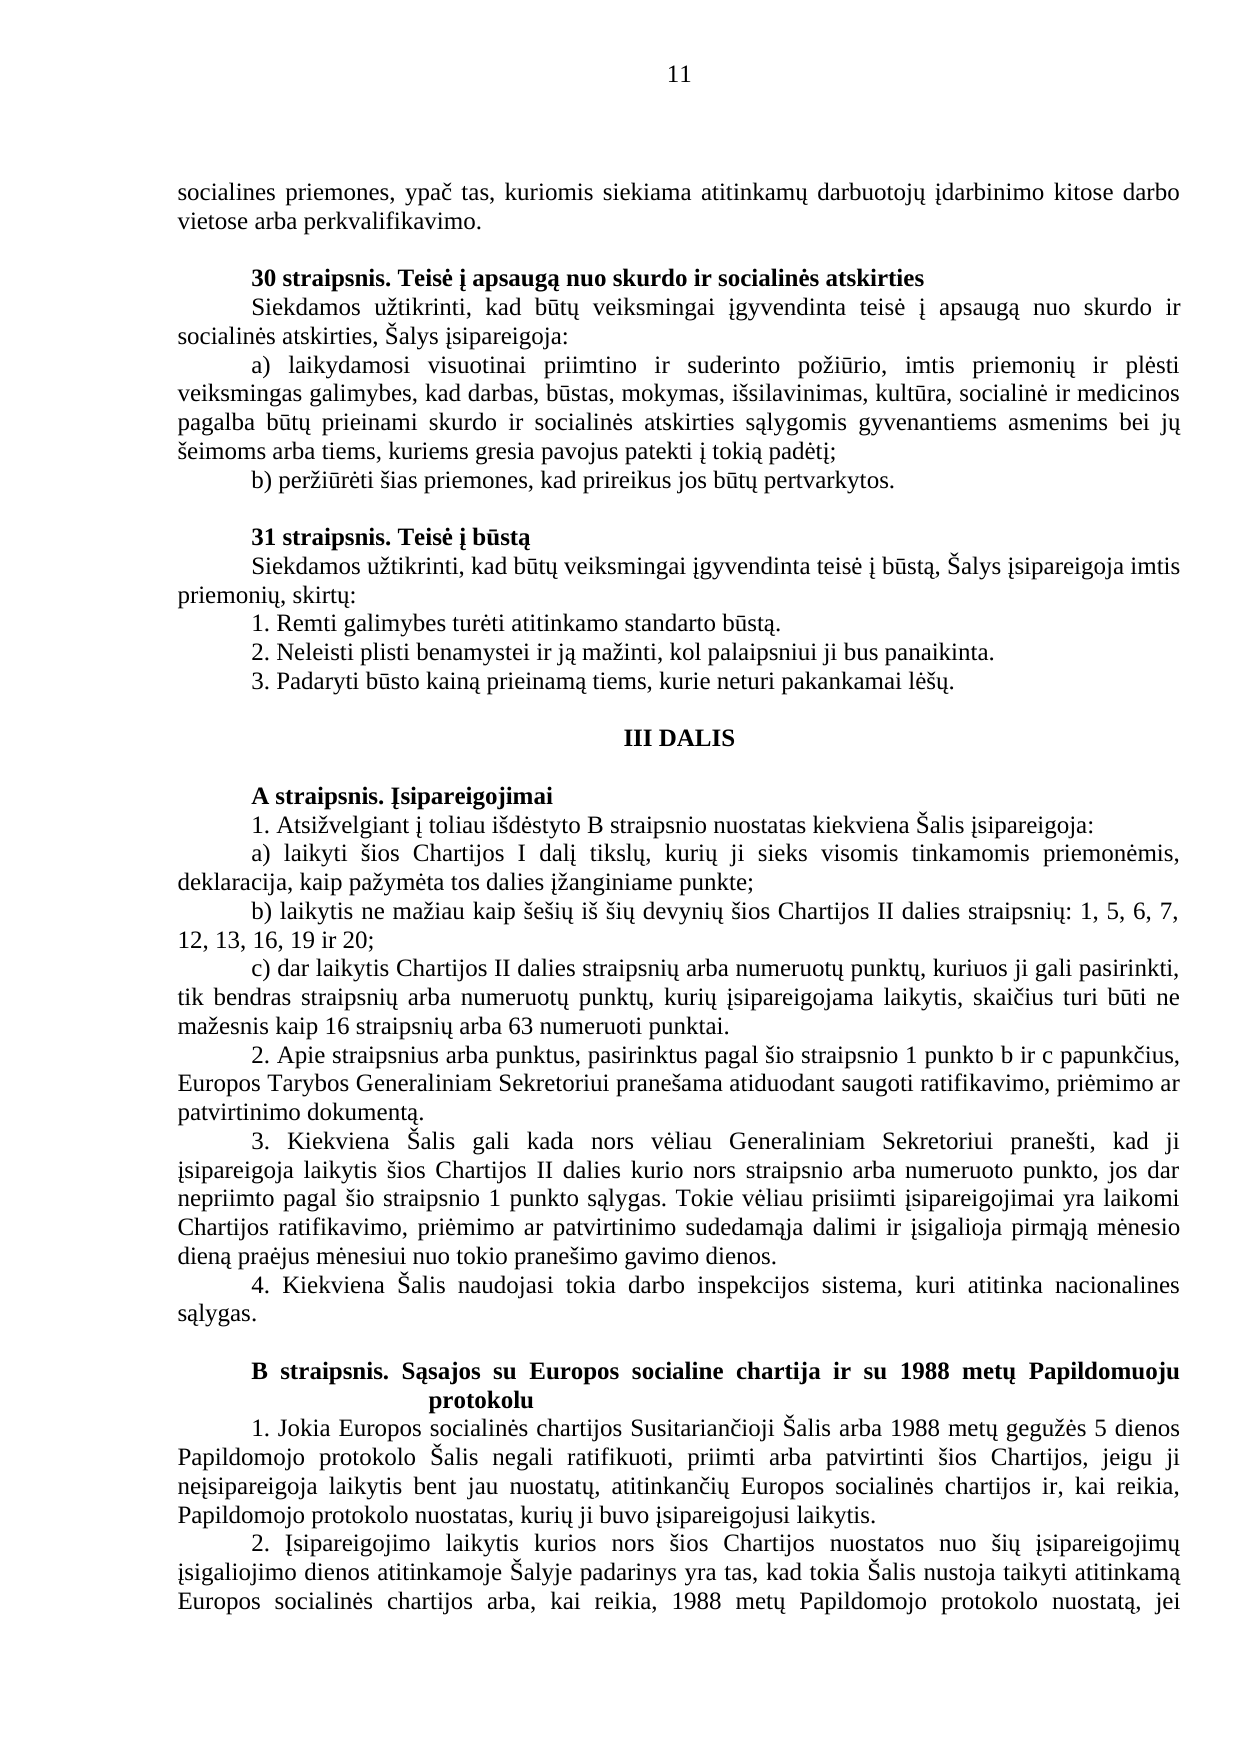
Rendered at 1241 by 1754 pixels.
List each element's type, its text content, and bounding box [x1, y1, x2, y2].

text b) laikytis ne mažiau kaip šešių iš šių devynių šios Chartijos II dalies straipsnių: 1, 5, 6, 7, 12, 13, 16, 19 ir 20; [177, 896, 1181, 953]
text a) laikydamosi visuotinai priimtino ir suderinto požiūrio, imtis priemonių ir plėsti veiksmingas galimybes, kad darbas, būstas, mokymas, išsilavinimas, kultūra, socialinė ir medicinos pagalba būtų prieinami skurdo ir socialinės atskirties sąlygomis gyvenantiems asmenims bei jų šeimoms arba tiems, kuriems gresia pavojus patekti į tokią padėtį; [177, 350, 1181, 465]
text 2. Apie straipsnius arba punktus, pasirinktus pagal šio straipsnio 1 punkto b ir c papunkčius, Europos Tarybos Generaliniam Sekretoriui pranešama atiduodant saugoti ratifikavimo, priėmimo ar patvirtinimo dokumentą. [177, 1040, 1181, 1126]
text socialines priemones, ypač tas, kuriomis siekiama atitinkamų darbuotojų įdarbinimo kitose darbo vietose arba perkvalifikavimo. [177, 177, 1181, 235]
text Siekdamos užtikrinti, kad būtų veiksmingai įgyvendinta teisė į apsaugą nuo skurdo ir socialinės atskirties, Šalys įsipareigoja: [177, 292, 1181, 350]
text 1. Atsižvelgiant į toliau išdėstyto B straipsnio nuostatas kiekviena Šalis įsipareigoja: [177, 810, 1181, 838]
text 3. Kiekviena Šalis gali kada nors vėliau Generaliniam Sekretoriui pranešti, kad ji įsipareigoja laikytis šios Chartijos II dalies kurio nors straipsnio arba numeruoto punkto, jos dar nepriimto pagal šio straipsnio 1 punkto sąlygas. Tokie vėliau prisiimti įsipareigojimai yra laikomi Chartijos ratifikavimo, priėmimo ar patvirtinimo sudedamąja dalimi ir įsigalioja pirmąją mėnesio dieną praėjus mėnesiui nuo tokio pranešimo gavimo dienos. [177, 1126, 1181, 1270]
text 30 straipsnis. Teisė į apsaugą nuo skurdo ir socialinės atskirties [177, 263, 1181, 292]
text b) peržiūrėti šias priemones, kad prireikus jos būtų pertvarkytos. [177, 465, 1181, 493]
text A straipsnis. Įsipareigojimai [177, 781, 1181, 810]
text 1. Jokia Europos socialinės chartijos Susitariančioji Šalis arba 1988 metų gegužės 5 dienos Papildomojo protokolo Šalis negali ratifikuoti, priimti arba patvirtinti šios Chartijos, jeigu ji neįsipareigoja laikytis bent jau nuostatų, atitinkančių Europos socialinės chartijos ir, kai reikia, Papildomojo protokolo nuostatas, kurių ji buvo įsipareigojusi laikytis. [177, 1413, 1181, 1528]
text 31 straipsnis. Teisė į būstą [177, 522, 1181, 551]
text 2. Neleisti plisti benamystei ir ją mažinti, kol palaipsniui ji bus panaikinta. [177, 637, 1181, 666]
text III DALIS [177, 723, 1181, 752]
text 4. Kiekviena Šalis naudojasi tokia darbo inspekcijos sistema, kuri atitinka nacionalines sąlygas. [177, 1270, 1181, 1327]
text 3. Padaryti būsto kainą prieinamą tiems, kurie neturi pakankamai lėšų. [177, 666, 1181, 695]
text 2. Įsipareigojimo laikytis kurios nors šios Chartijos nuostatos nuo šių įsipareigojimų įsigaliojimo dienos atitinkamoje Šalyje padarinys yra tas, kad tokia Šalis nustoja taikyti atitinkamą Europos socialinės chartijos arba, kai reikia, 1988 metų Papildomojo protokolo nuostatą, jei [177, 1528, 1181, 1615]
text Siekdamos užtikrinti, kad būtų veiksmingai įgyvendinta teisė į būstą, Šalys įsipareigoja imtis priemonių, skirtų: [177, 551, 1181, 608]
text 1. Remti galimybes turėti atitinkamo standarto būstą. [177, 608, 1181, 637]
text a) laikyti šios Chartijos I dalį tikslų, kurių ji sieks visomis tinkamomis priemonėmis, deklaracija, kaip pažymėta tos dalies įžanginiame punkte; [177, 838, 1181, 896]
text c) dar laikytis Chartijos II dalies straipsnių arba numeruotų punktų, kuriuos ji gali pasirinkti, tik bendras straipsnių arba numeruotų punktų, kurių įsipareigojama laikytis, skaičius turi būti ne mažesnis kaip 16 straipsnių arba 63 numeruoti punktai. [177, 953, 1181, 1040]
text B straipsnis. Sąsajos su Europos socialine chartija ir su 1988 metų Papildomuoju protokolu [251, 1356, 1181, 1413]
